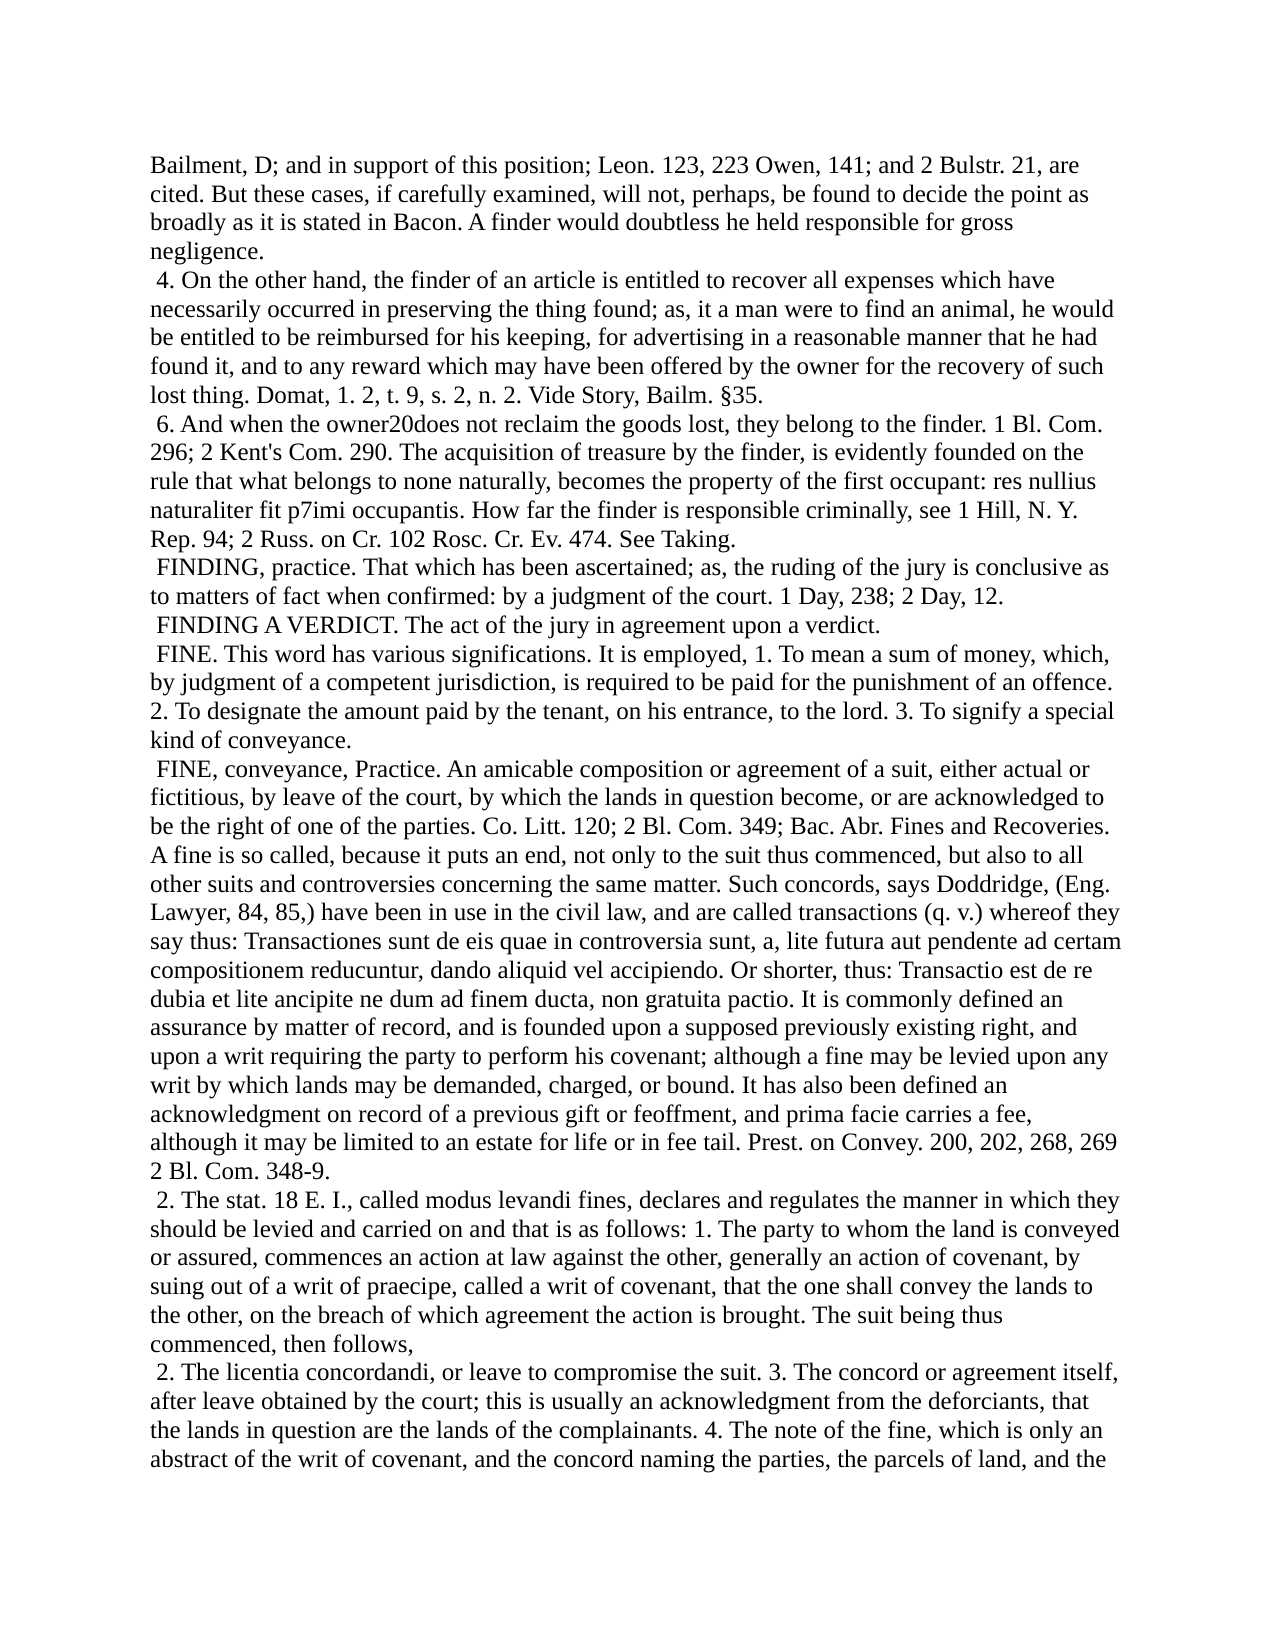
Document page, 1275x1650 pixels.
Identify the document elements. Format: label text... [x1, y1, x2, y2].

text FINE, conveyance, Practice. An amicable composition or agreement of a suit, either actual or fictitious, by leave of the court, by which the lands in question become, or are acknowledged to be the right of one of the parties. Co. Litt. 120; 2 Bl. Com. 349; Bac. Abr. Fines and Recoveries. A fine is so called, because it puts an end, not only to the suit thus commenced, but also to all other suits and controversies concerning the same matter. Such concords, says Doddridge, (Eng. Lawyer, 84, 85,) have been in use in the civil law, and are called transactions (q. v.) whereof they say thus: Transactiones sunt de eis quae in controversia sunt, a, lite futura aut pendente ad certam compositionem reducuntur, dando aliquid vel accipiendo. Or shorter, thus: Transactio est de re dubia et lite ancipite ne dum ad finem ducta, non gratuita pactio. It is commonly defined an assurance by matter of record, and is founded upon a supposed previously existing right, and upon a writ requiring the party to perform his covenant; although a fine may be levied upon any writ by which lands may be demanded, charged, or bound. It has also been defined an acknowledgment on record of a previous gift or feoffment, and prima facie carries a fee, although it may be limited to an estate for life or in fee tail. Prest. on Convey. 200, 202, 268, 269 2 Bl. Com. 348-9. [150, 754, 1125, 1185]
text 2. The licentia concordandi, or leave to compromise the suit. 3. The concord or agreement itself, after leave obtained by the court; this is usually an acknowledgment from the deforciants, that the lands in question are the lands of the complainants. 4. The note of the fine, which is only an abstract of the writ of covenant, and the concord naming the parties, the parcels of land, and the [150, 1357, 1125, 1472]
text Bailment, D; and in support of this position; Leon. 123, 223 Owen, 141; and 2 Bulstr. 21, are cited. But these cases, if carefully examined, will not, perhaps, be found to decide the point as broadly as it is stated in Bacon. A finder would doubtless he held responsible for gross negligence. [150, 150, 1125, 265]
text FINE. This word has various significations. It is employed, 1. To mean a sum of money, which, by judgment of a competent jurisdiction, is required to be paid for the punishment of an offence. 2. To designate the amount paid by the tenant, on his entrance, to the lord. 3. To signify a special kind of conveyance. [150, 639, 1125, 754]
text 2. The stat. 18 E. I., called modus levandi fines, declares and regulates the manner in which they should be levied and carried on and that is as follows: 1. The party to whom the land is conveyed or assured, commences an action at law against the other, generally an action of covenant, by suing out of a writ of praecipe, called a writ of covenant, that the one shall convey the lands to the other, on the breach of which agreement the action is brought. The suit being thus commenced, then follows, [150, 1185, 1125, 1357]
text 4. On the other hand, the finder of an article is entitled to recover all expenses which have necessarily occurred in preserving the thing found; as, it a man were to find an animal, he would be entitled to be reimbursed for his keeping, for advertising in a reasonable manner that he had found it, and to any reward which may have been offered by the owner for the recovery of such lost thing. Domat, 1. 2, t. 9, s. 2, n. 2. Vide Story, Bailm. §35. [150, 265, 1125, 409]
text FINDING A VERDICT. The act of the jury in agreement upon a verdict. [150, 610, 1125, 639]
text 6. And when the owner20does not reclaim the goods lost, they belong to the finder. 1 Bl. Com. 296; 2 Kent's Com. 290. The acquisition of treasure by the finder, is evidently founded on the rule that what belongs to none naturally, becomes the property of the first occupant: res nullius naturaliter fit p7imi occupantis. How far the finder is responsible criminally, see 1 Hill, N. Y. Rep. 94; 2 Russ. on Cr. 102 Rosc. Cr. Ev. 474. See Taking. [150, 409, 1125, 552]
text FINDING, practice. That which has been ascertained; as, the ruding of the jury is conclusive as to matters of fact when confirmed: by a judgment of the court. 1 Day, 238; 2 Day, 12. [150, 552, 1125, 610]
